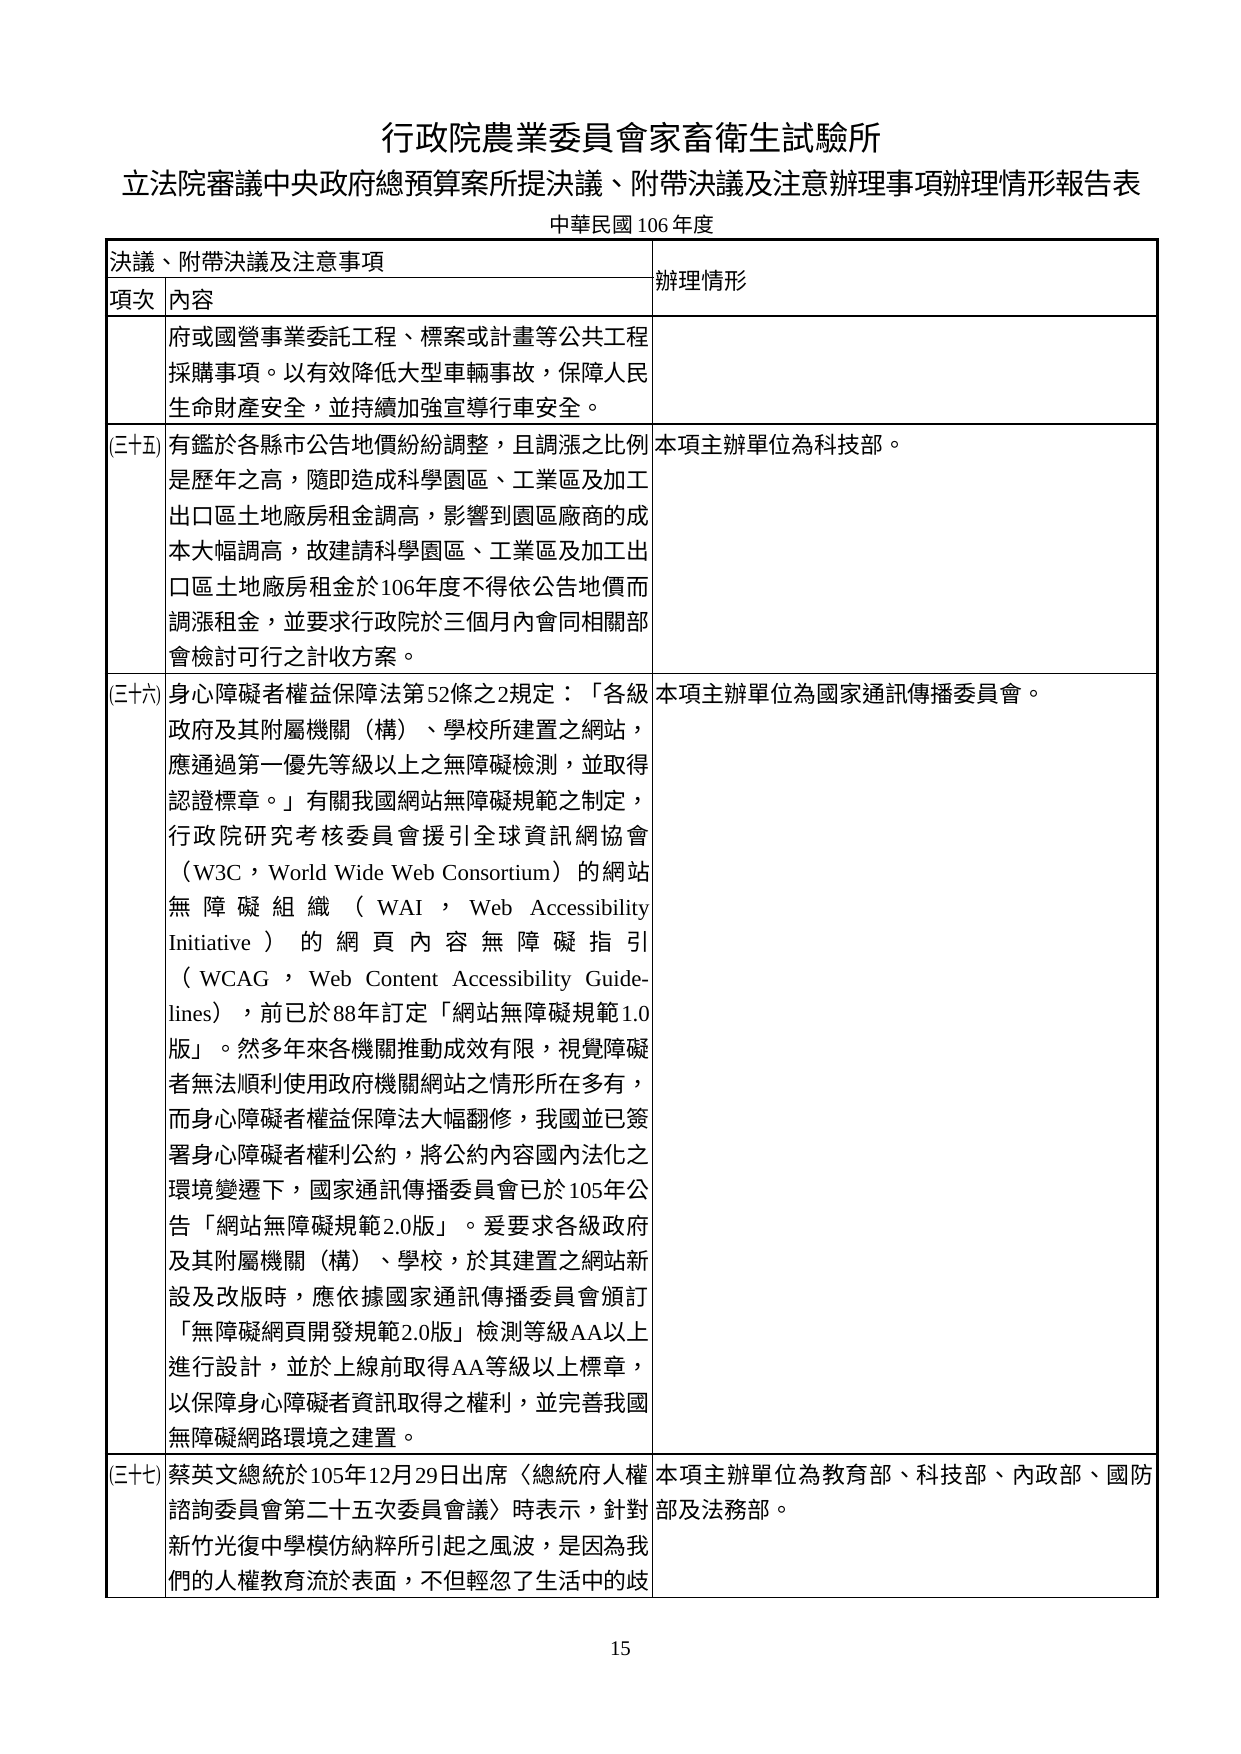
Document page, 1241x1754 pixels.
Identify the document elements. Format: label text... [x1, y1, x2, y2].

table_cell 蔡英文總統於105年12月29日出席〈總統府人權諮詢委員會第二十五次委員會議〉時表示，針對新竹光復中學模仿納粹所引起之風波，是因為我們的人權教育流於表面，不但輕忽了生活中的歧 [166, 1455, 652, 1596]
table_cell 決議、附帶決議及注意事項 [108, 241, 652, 277]
table_cell (三十六) [108, 674, 165, 1453]
table_cell [653, 317, 1156, 423]
table_cell 府或國營事業委託工程、標案或計畫等公共工程採購事項。以有效降低大型車輛事故，保障人民生命財產安全，並持續加強宣導行車安全。 [166, 317, 652, 423]
table_cell 有鑑於各縣市公告地價紛紛調整，且調漲之比例是歷年之高，隨即造成科學園區、工業區及加工出口區土地廠房租金調高，影響到園區廠商的成本大幅調高，故建請科學園區、工業區及加工出口區土地廠房租金於106年度不得依公告地價而調漲租金，並要求行政院於三個月內會同相關部會檢討可行之計收方案。 [166, 425, 652, 672]
table_cell 本項主辦單位為國家通訊傳播委員會。 [653, 674, 1156, 1453]
table_cell 本項主辦單位為科技部。 [653, 425, 1156, 672]
table_header 行政院農業委員會家畜衛生試驗所 [106, 112, 1157, 160]
table_cell 本項主辦單位為教育部、科技部、內政部、國防部及法務部。 [653, 1455, 1156, 1596]
table_cell (三十七) [108, 1455, 165, 1596]
table_cell 辦理情形 [653, 241, 1156, 315]
table_cell (三十五) [108, 425, 165, 672]
table_cell 項次 [108, 278, 165, 315]
table_cell 身心障礙者權益保障法第52條之2規定：「各級政府及其附屬機關（構）、學校所建置之網站，應通過第一優先等級以上之無障礙檢測，並取得認證標章。」有關我國網站無障礙規範之制定，行政院研究考核委員會援引全球資訊網協會（W3C，World Wide Web Consortium）的網站無障礙組織（WAI，Web Accessibility Initiative）的網頁內容無障礙指引（WCAG，Web Content Accessibility Guide-lines），前已於88年訂定「網站無障礙規範1.0版」。然多年來各機關推動成效有限，視覺障礙者無法順利使用政府機關網站之情形所在多有，而身心障礙者權益保障法大幅翻修，我國並已簽署身心障礙者權利公約，將公約內容國內法化之環境變遷下，國家通訊傳播委員會已於105年公告「網站無障礙規範2.0版」。爰要求各級政府及其附屬機關（構）、學校，於其建置之網站新設及改版時，應依據國家通訊傳播委員會頒訂「無障礙網頁開發規範2.0版」檢測等級AA以上進行設計，並於上線前取得AA等級以上標章，以保障身心障礙者資訊取得之權利，並完善我國無障礙網路環境之建置。 [166, 674, 652, 1453]
table_cell 立法院審議中央政府總預算案所提決議、附帶決議及注意辦理事項辦理情形報告表 [106, 160, 1157, 203]
table_cell 內容 [166, 278, 652, 315]
table_cell [108, 317, 165, 423]
table_cell 中華民國106年度 [106, 203, 1157, 238]
